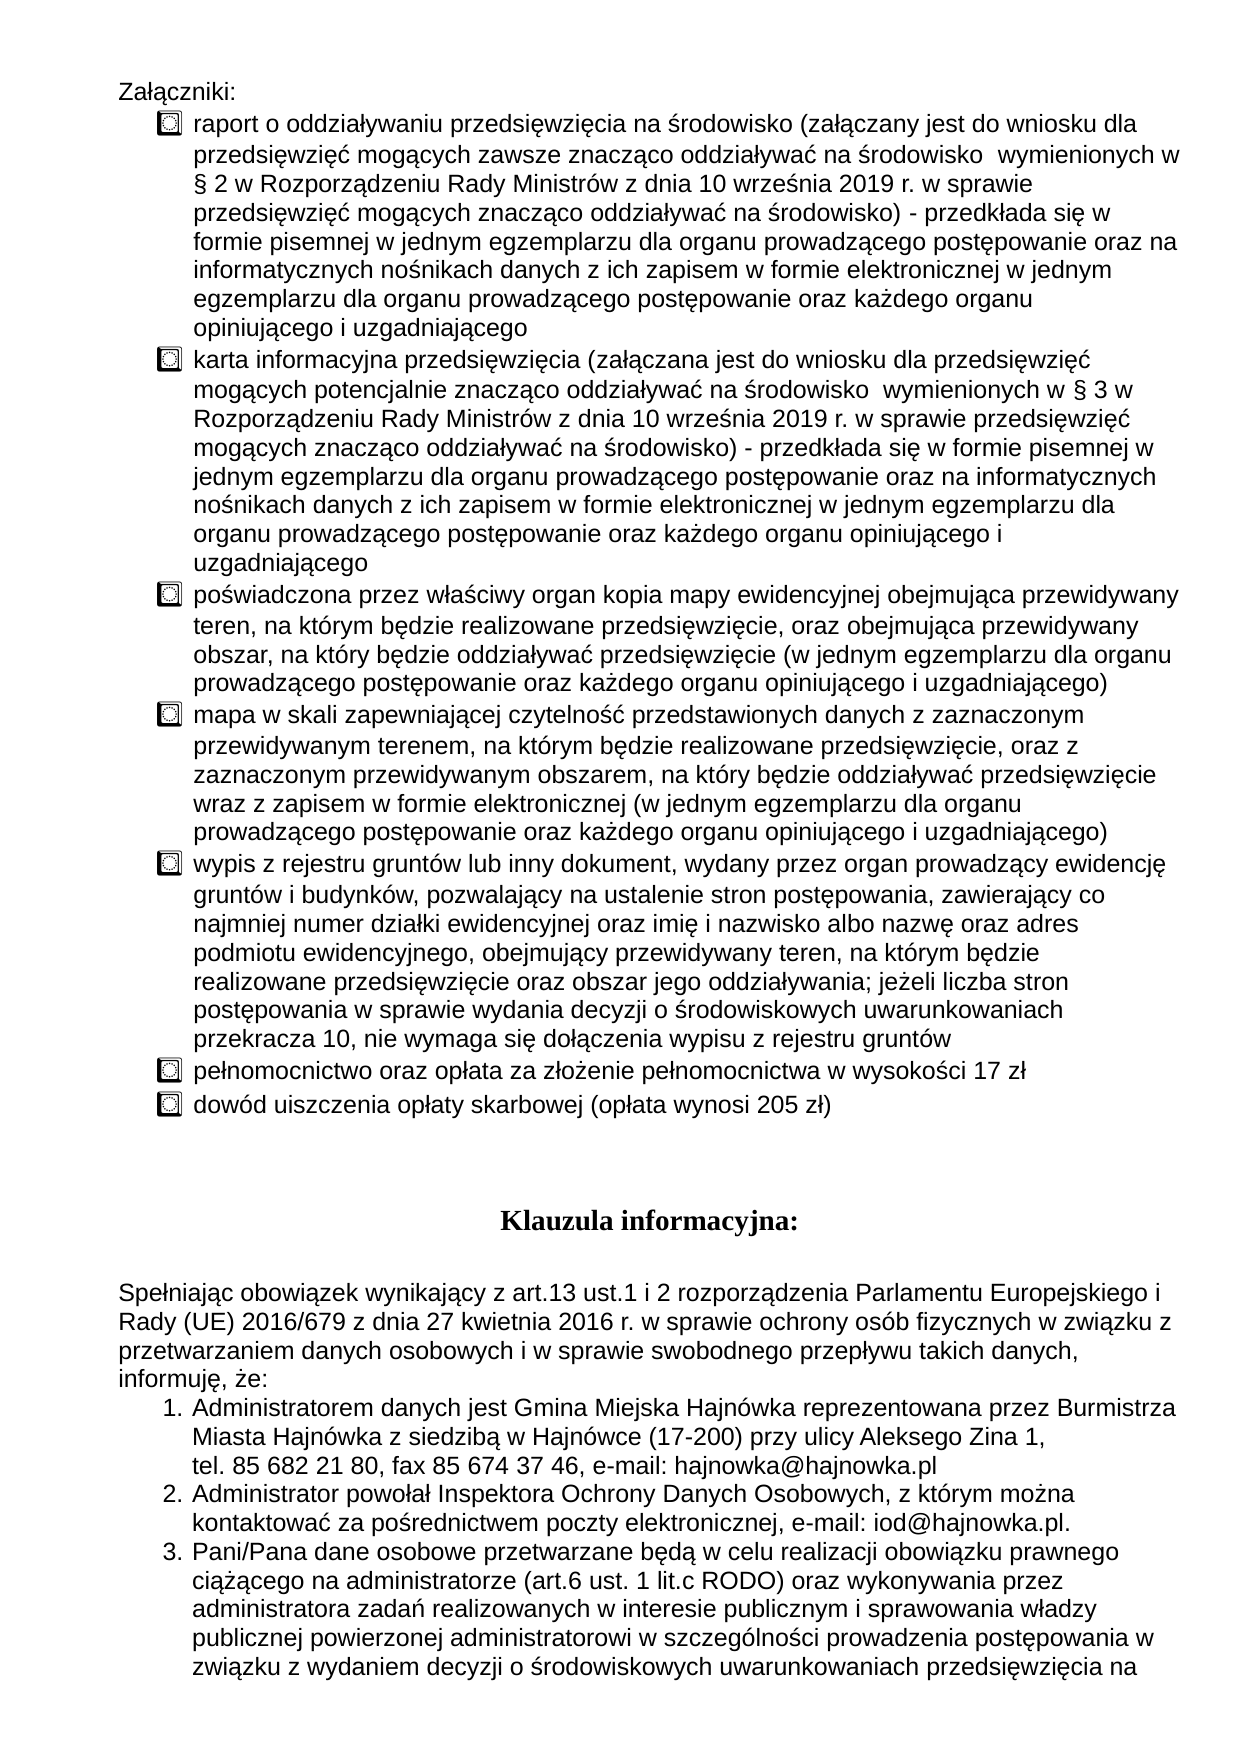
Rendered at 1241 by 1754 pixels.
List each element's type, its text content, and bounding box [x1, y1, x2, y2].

list Administratorem danych jest Gmina Miejska Hajnówka reprezentowana przez Burmistrza Miasta Hajnówka z siedzibą w Hajnówce (17-200) przy ulicy Aleksego Zina 1, tel. 85 682 21 80, fax 85 674 37 46, e-mail: hajnowka@hajnowka.pl [162, 1393, 1181, 1479]
text Spełniając obowiązek wynikający z art.13 ust.1 i 2 rozporządzenia Parlamentu Europejskiego i Rady (UE) 2016/679 z dnia 27 kwietnia 2016 r. w sprawie ochrony osób fizycznych w związku z przetwarzaniem danych osobowych i w sprawie swobodnego przepływu takich danych, informuję, że: [118, 1278, 1181, 1393]
list Pani/Pana dane osobowe przetwarzane będą w celu realizacji obowiązku prawnego ciążącego na administratorze (art.6 ust. 1 lit.c RODO) oraz wykonywania przez administratora zadań realizowanych w interesie publicznym i sprawowania władzy publicznej powierzonej administratorowi w szczególności prowadzenia postępowania w związku z wydaniem decyzji o środowiskowych uwarunkowaniach przedsięwzięcia na [162, 1537, 1181, 1681]
list raport o oddziaływaniu przedsięwzięcia na środowisko (załączany jest do wniosku dla przedsięwzięć mogących zawsze znacząco oddziaływać na środowisko wymienionych w § 2 w Rozporządzeniu Rady Ministrów z dnia 10 września 2019 r. w sprawie przedsięwzięć mogących znacząco oddziaływać na środowisko) - przedkłada się w formie pisemnej w jednym egzemplarzu dla organu prowadzącego postępowanie oraz na informatycznych nośnikach danych z ich zapisem w formie elektronicznej w jednym egzemplarzu dla organu prowadzącego postępowanie oraz każdego organu opiniującego i uzgadniającego [156, 106, 1181, 341]
text Załączniki: [118, 77, 1181, 106]
list karta informacyjna przedsięwzięcia (załączana jest do wniosku dla przedsięwzięć mogących potencjalnie znacząco oddziaływać na środowisko wymienionych w § 3 w Rozporządzeniu Rady Ministrów z dnia 10 września 2019 r. w sprawie przedsięwzięć mogących znacząco oddziaływać na środowisko) - przedkłada się w formie pisemnej w jednym egzemplarzu dla organu prowadzącego postępowanie oraz na informatycznych nośnikach danych z ich zapisem w formie elektronicznej w jednym egzemplarzu dla organu prowadzącego postępowanie oraz każdego organu opiniującego i uzgadniającego [156, 341, 1181, 577]
subtitle Klauzula informacyjna: [118, 1203, 1181, 1237]
list Administrator powołał Inspektora Ochrony Danych Osobowych, z którym można kontaktować za pośrednictwem poczty elektronicznej, e-mail: iod@hajnowka.pl. [162, 1479, 1181, 1537]
list dowód uiszczenia opłaty skarbowej (opłata wynosi 205 zł) [156, 1087, 1181, 1121]
list mapa w skali zapewniającej czytelność przedstawionych danych z zaznaczonym przewidywanym terenem, na którym będzie realizowane przedsięwzięcie, oraz z zaznaczonym przewidywanym obszarem, na który będzie oddziaływać przedsięwzięcie wraz z zapisem w formie elektronicznej (w jednym egzemplarzu dla organu prowadzącego postępowanie oraz każdego organu opiniującego i uzgadniającego) [156, 697, 1181, 846]
list pełnomocnictwo oraz opłata za złożenie pełnomocnictwa w wysokości 17 zł [156, 1053, 1181, 1087]
list wypis z rejestru gruntów lub inny dokument, wydany przez organ prowadzący ewidencję gruntów i budynków, pozwalający na ustalenie stron postępowania, zawierający co najmniej numer działki ewidencyjnej oraz imię i nazwisko albo nazwę oraz adres podmiotu ewidencyjnego, obejmujący przewidywany teren, na którym będzie realizowane przedsięwzięcie oraz obszar jego oddziaływania; jeżeli liczba stron postępowania w sprawie wydania decyzji o środowiskowych uwarunkowaniach przekracza 10, nie wymaga się dołączenia wypisu z rejestru gruntów [156, 846, 1181, 1053]
list poświadczona przez właściwy organ kopia mapy ewidencyjnej obejmująca przewidywany teren, na którym będzie realizowane przedsięwzięcie, oraz obejmująca przewidywany obszar, na który będzie oddziaływać przedsięwzięcie (w jednym egzemplarzu dla organu prowadzącego postępowanie oraz każdego organu opiniującego i uzgadniającego) [156, 577, 1181, 697]
